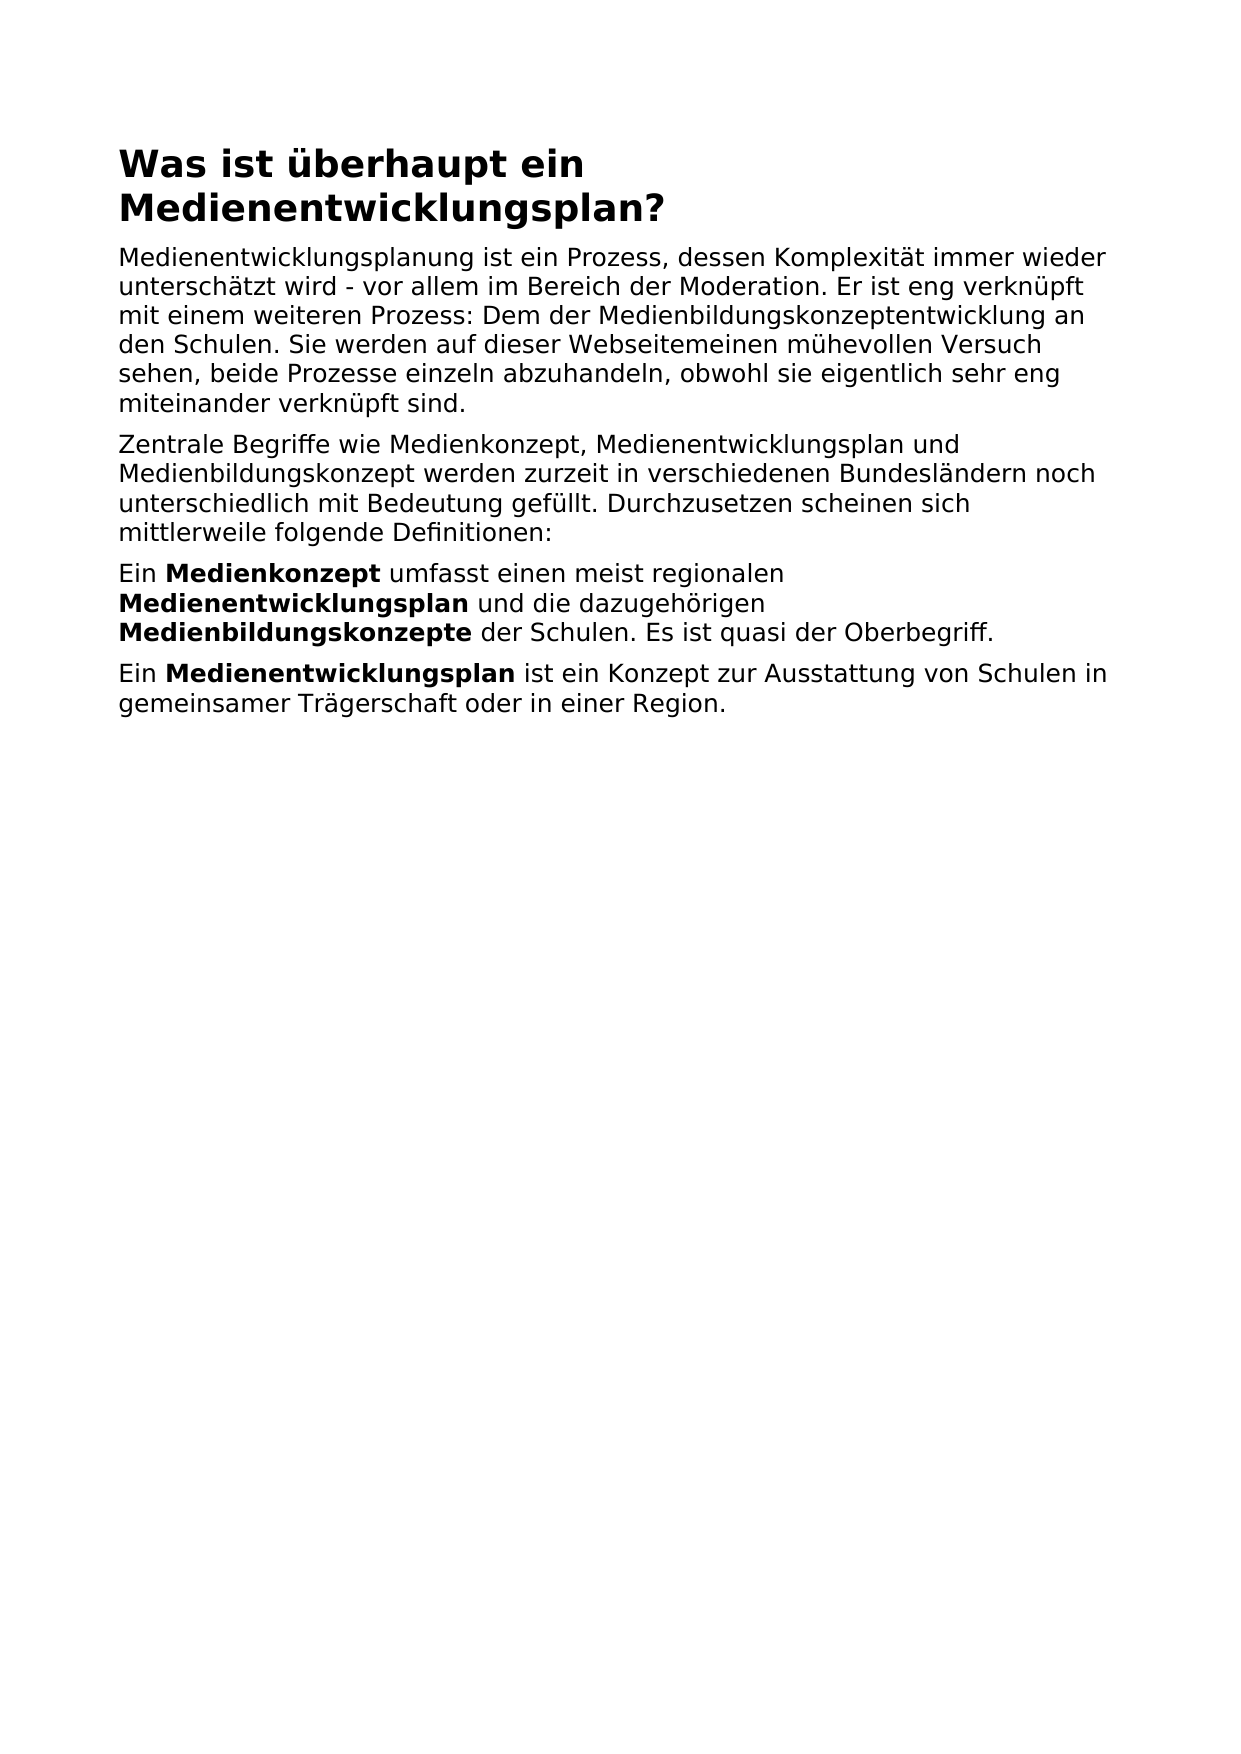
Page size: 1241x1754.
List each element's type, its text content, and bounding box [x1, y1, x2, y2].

text Ein Medienkonzept umfasst einen meist regionalen Medienentwicklungsplan und die dazugehörigen Medienbildungskonzepte der Schulen. Es ist quasi der Oberbegriff. [118, 559, 1122, 647]
subtitle Was ist überhaupt ein Medienentwicklungsplan? [118, 143, 1122, 230]
text Ein Medienentwicklungsplan ist ein Konzept zur Ausstattung von Schulen in gemeinsamer Trägerschaft oder in einer Region. [118, 659, 1122, 718]
text Zentrale Begriffe wie Medienkonzept, Medienentwicklungsplan und Medienbildungskonzept werden zurzeit in verschiedenen Bundesländern noch unterschiedlich mit Bedeutung gefüllt. Durchzusetzen scheinen sich mittlerweile folgende Definitionen: [118, 430, 1122, 547]
text Medienentwicklungsplanung ist ein Prozess, dessen Komplexität immer wieder unterschätzt wird - vor allem im Bereich der Moderation. Er ist eng verknüpft mit einem weiteren Prozess: Dem der Medienbildungskonzeptentwicklung an den Schulen. Sie werden auf dieser Webseitemeinen mühevollen Versuch sehen, beide Prozesse einzeln abzuhandeln, obwohl sie eigentlich sehr eng miteinander verknüpft sind. [118, 243, 1122, 418]
